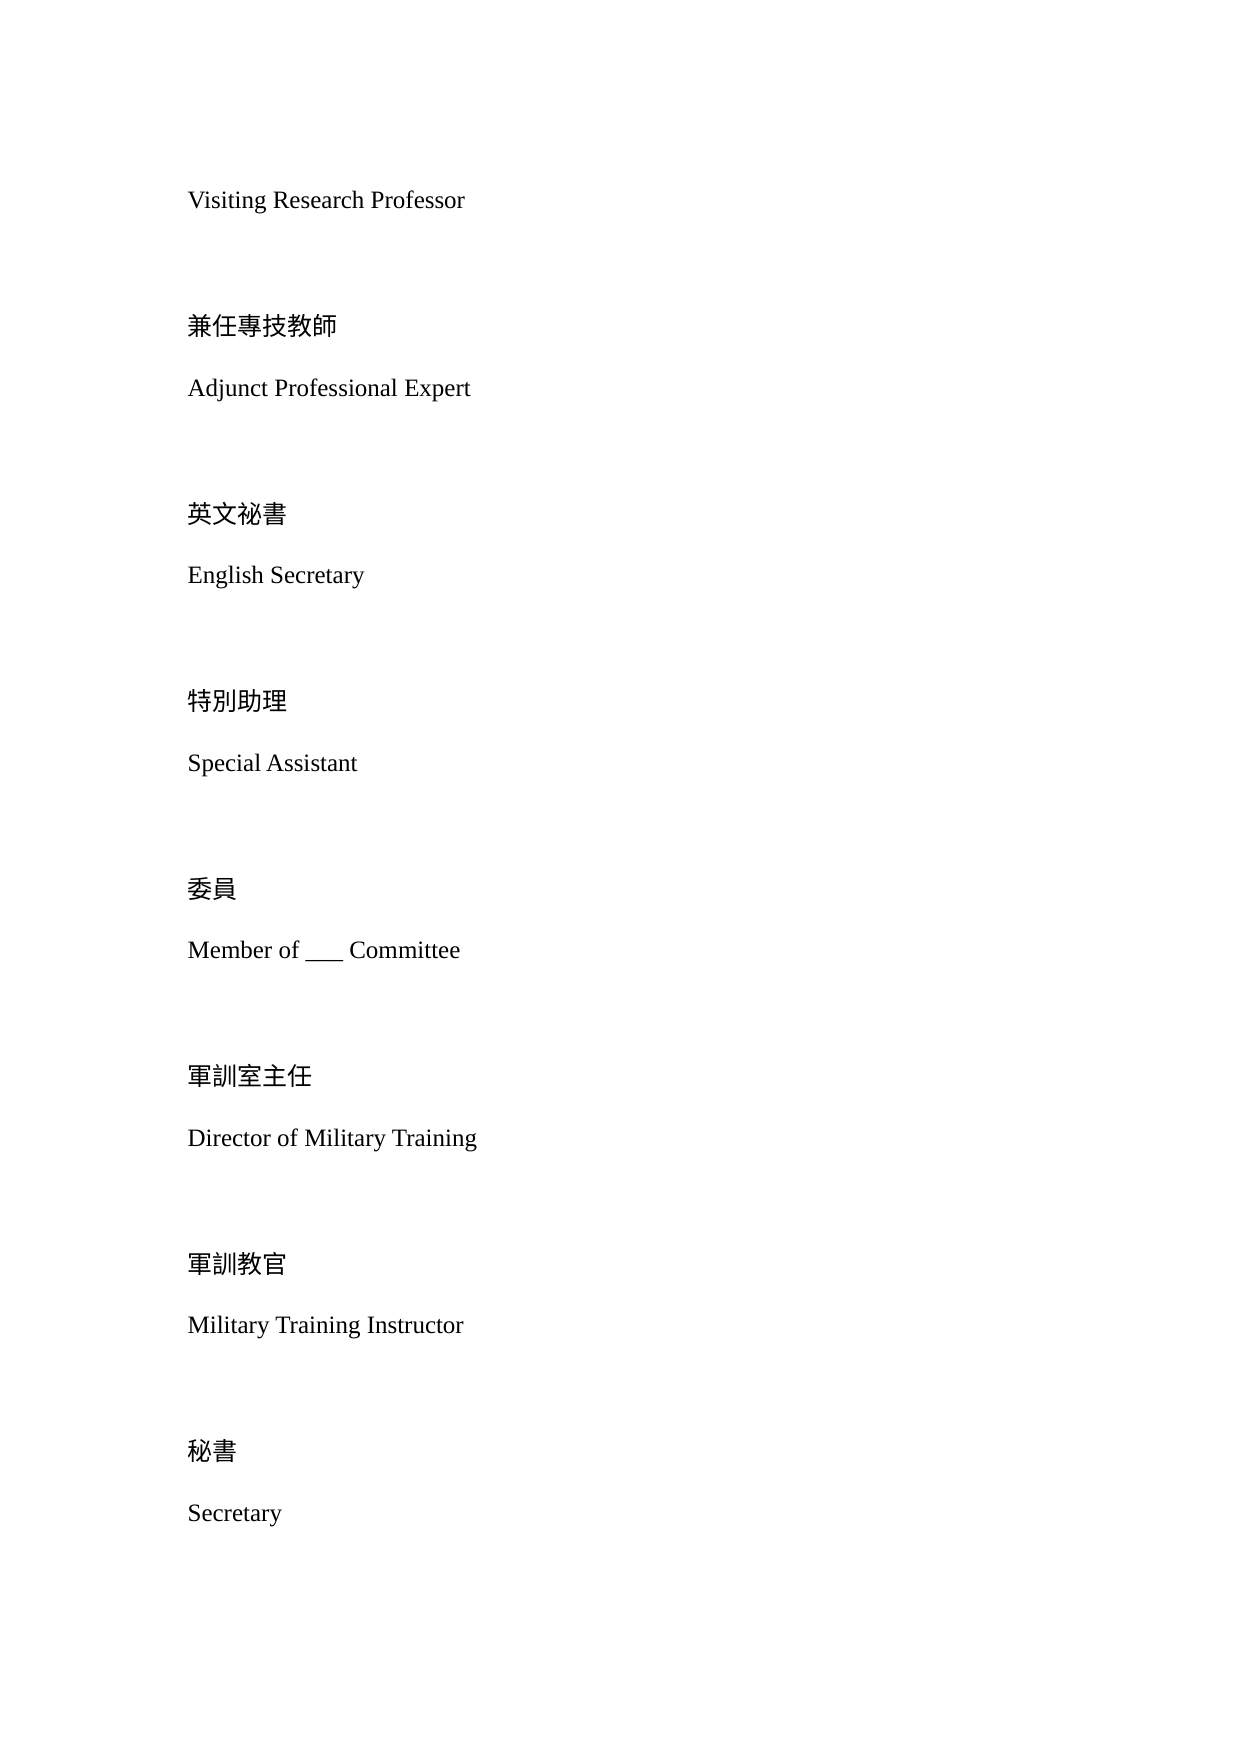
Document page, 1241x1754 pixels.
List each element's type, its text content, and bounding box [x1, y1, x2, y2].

text Visiting Research Professor 兼任專技教師 Adjunct Professional Expert 英文祕書 English Secretary 特別助理 Special Assistant 委員 Member of ___ Committee 軍訓室主任 Director of Military Training 軍訓教官 Military Training Instructor 秘書 Secretary [187, 158, 1053, 1533]
